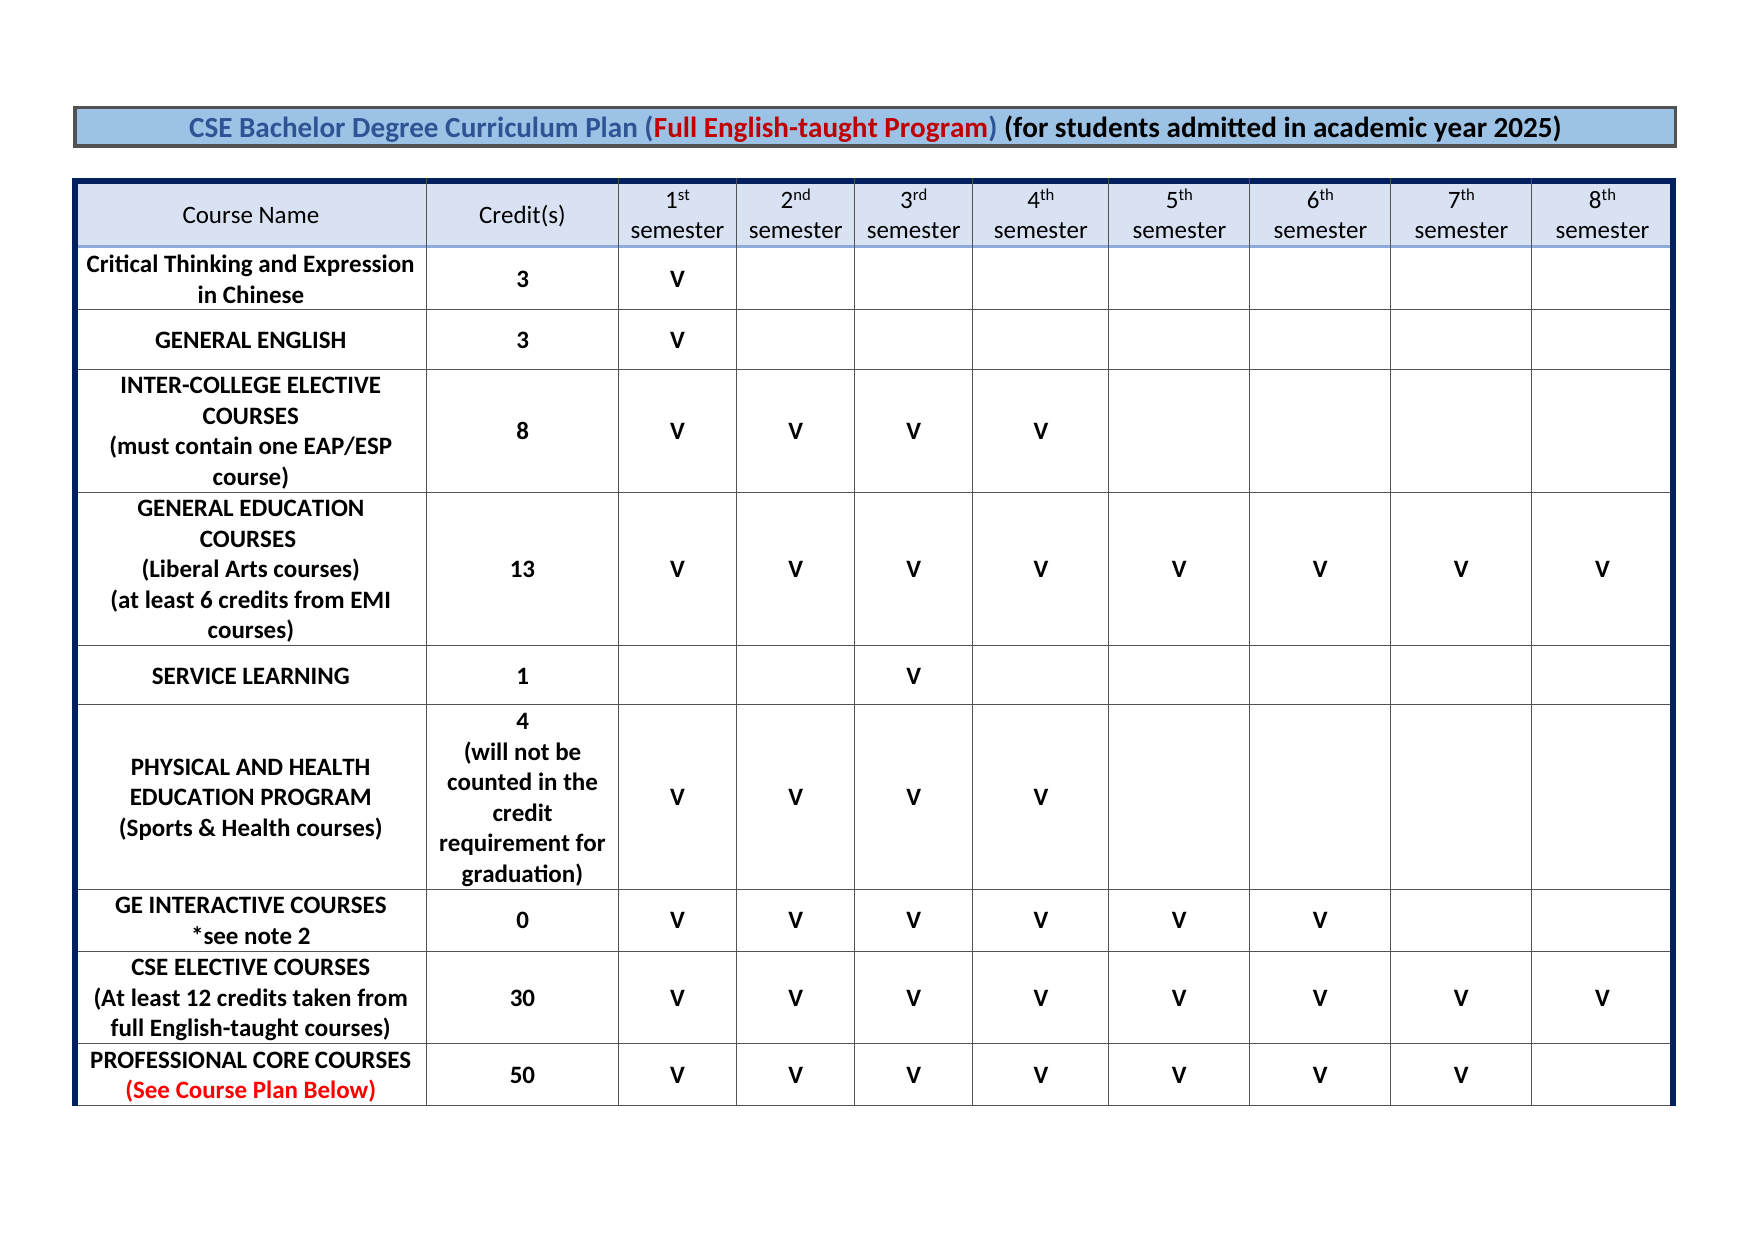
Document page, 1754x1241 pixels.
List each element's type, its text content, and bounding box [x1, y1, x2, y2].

table_cell V [737, 890, 854, 951]
table_header 5th semester [1109, 184, 1249, 245]
table_cell [1109, 646, 1249, 704]
table_cell [1250, 310, 1390, 368]
table_cell V [973, 952, 1108, 1043]
table_header Credit(s) [427, 184, 618, 245]
table_cell V [855, 646, 972, 704]
table_cell [737, 310, 854, 368]
table_cell PHYSICAL AND HEALTH EDUCATION PROGRAM (Sports & Health courses) [78, 705, 426, 888]
table_header 4th semester [973, 184, 1108, 245]
table_cell PROFESSIONAL CORE COURSES (See Course Plan Below) [78, 1044, 426, 1105]
table_cell V [1250, 890, 1390, 951]
table_cell [1532, 705, 1670, 888]
table_cell GE INTERACTIVE COURSES *see note 2 [78, 890, 426, 951]
table_cell [1391, 646, 1531, 704]
table_cell V [737, 952, 854, 1043]
table_cell [1109, 705, 1249, 888]
table_cell V [619, 370, 736, 492]
table_cell 0 [427, 890, 618, 951]
table_cell [737, 248, 854, 309]
table_cell GENERAL ENGLISH [78, 310, 426, 368]
table_cell V [855, 705, 972, 888]
table_cell 1 [427, 646, 618, 704]
table_cell [737, 646, 854, 704]
table_header 3rd semester [855, 184, 972, 245]
table_cell [1109, 310, 1249, 368]
table_cell [973, 310, 1108, 368]
table_cell GENERAL EDUCATION COURSES (Liberal Arts courses) (at least 6 credits from EMI courses) [78, 493, 426, 645]
table_cell V [855, 952, 972, 1043]
table_cell V [619, 1044, 736, 1105]
table_cell Critical Thinking and Expression in Chinese [78, 248, 426, 309]
table_cell CSE ELECTIVE COURSES (At least 12 credits taken from full English-taught courses) [78, 952, 426, 1043]
table_cell 3 [427, 310, 618, 368]
table_cell V [619, 952, 736, 1043]
table_cell V [619, 705, 736, 888]
table_cell V [1250, 952, 1390, 1043]
table_cell V [737, 1044, 854, 1105]
table_cell SERVICE LEARNING [78, 646, 426, 704]
table_cell [1391, 705, 1531, 888]
table_cell [855, 310, 972, 368]
table_cell V [973, 705, 1108, 888]
table_cell [1532, 890, 1670, 951]
table_cell V [737, 705, 854, 888]
table_cell V [1391, 493, 1531, 645]
table_cell [1532, 1044, 1670, 1105]
table_cell [1532, 370, 1670, 492]
table_cell V [737, 493, 854, 645]
table_cell V [737, 370, 854, 492]
table_cell [1109, 370, 1249, 492]
table_cell [973, 248, 1108, 309]
table_cell [1391, 248, 1531, 309]
table_header 6th semester [1250, 184, 1390, 245]
table_header 2nd semester [737, 184, 854, 245]
table_cell [973, 646, 1108, 704]
table_cell 13 [427, 493, 618, 645]
table_header 8th semester [1532, 184, 1670, 245]
table_cell V [1391, 952, 1531, 1043]
table_cell V [1250, 1044, 1390, 1105]
table_cell 8 [427, 370, 618, 492]
table_cell [1250, 248, 1390, 309]
table_cell V [1250, 493, 1390, 645]
table_header CSE Bachelor Degree Curriculum Plan (Full English-taught Program) (for students admitted in academic year 2025) [77, 109, 1674, 144]
table_cell [1532, 310, 1670, 368]
table_cell [1250, 370, 1390, 492]
table_cell V [1532, 952, 1670, 1043]
table_header Course Name [78, 184, 426, 245]
table_cell [619, 646, 736, 704]
table_cell V [973, 1044, 1108, 1105]
table_cell 3 [427, 248, 618, 309]
table_cell [855, 248, 972, 309]
table_cell V [1532, 493, 1670, 645]
table_cell [1532, 646, 1670, 704]
table_cell 50 [427, 1044, 618, 1105]
table_cell V [973, 890, 1108, 951]
table_cell 4 (will not be counted in the credit requirement for graduation) [427, 705, 618, 888]
table_cell V [619, 493, 736, 645]
table_cell V [1109, 493, 1249, 645]
table_cell V [973, 493, 1108, 645]
table_cell [1391, 370, 1531, 492]
table_cell V [619, 890, 736, 951]
table_cell V [973, 370, 1108, 492]
table_cell V [1391, 1044, 1531, 1105]
table_cell V [619, 310, 736, 368]
table_cell V [619, 248, 736, 309]
table_cell 30 [427, 952, 618, 1043]
table_cell [1109, 248, 1249, 309]
table_cell [1391, 890, 1531, 951]
table_cell V [1109, 890, 1249, 951]
table_cell V [855, 1044, 972, 1105]
table_cell [1250, 705, 1390, 888]
table_cell [1391, 310, 1531, 368]
table_cell [1532, 248, 1670, 309]
table_cell V [855, 890, 972, 951]
table_cell V [855, 370, 972, 492]
table_cell V [1109, 952, 1249, 1043]
table_header 1st semester [619, 184, 736, 245]
table_header 7th semester [1391, 184, 1531, 245]
table_cell [1250, 646, 1390, 704]
table_cell V [855, 493, 972, 645]
table_cell V [1109, 1044, 1249, 1105]
table_cell INTER-COLLEGE ELECTIVE COURSES (must contain one EAP/ESP course) [78, 370, 426, 492]
